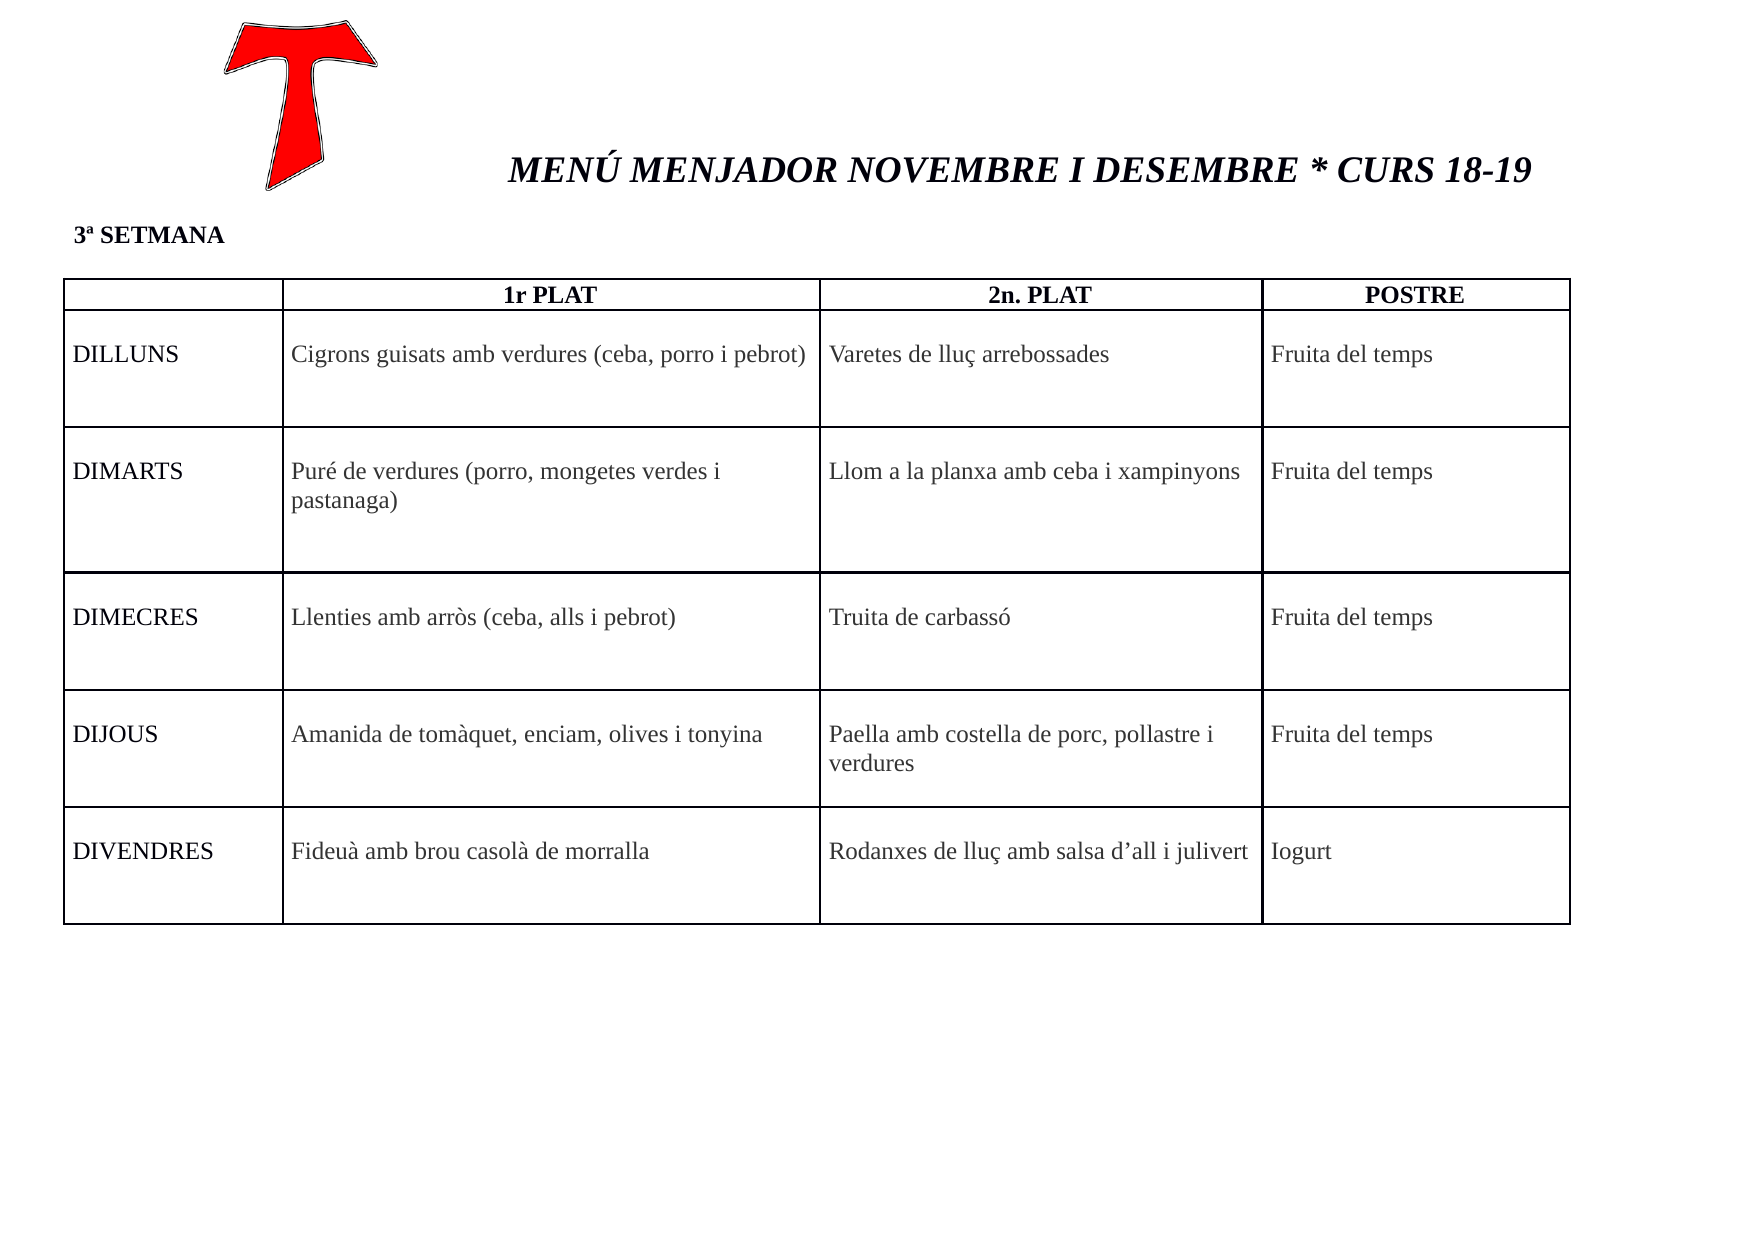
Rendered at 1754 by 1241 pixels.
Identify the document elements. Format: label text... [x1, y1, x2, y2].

picture [223, 20, 378, 191]
table_cell Iogurt [1264, 808, 1569, 923]
table_header 1r PLAT [284, 280, 819, 308]
table_cell Fruita del temps [1264, 311, 1569, 426]
table_cell Amanida de tomàquet, enciam, olives i tonyina [284, 691, 819, 806]
table_cell Cigrons guisats amb verdures (ceba, porro i pebrot) [284, 311, 819, 426]
table_cell Paella amb costella de porc, pollastre i verdures [821, 691, 1261, 806]
table_cell DIMARTS [65, 428, 282, 571]
table_header POSTRE [1264, 280, 1569, 308]
table_cell Fideuà amb brou casolà de morralla [284, 808, 819, 923]
text 3ª SETMANA [74, 220, 1577, 249]
table_cell DIJOUS [65, 691, 282, 806]
table_cell DIMECRES [65, 574, 282, 688]
table_cell Llenties amb arròs (ceba, alls i pebrot) [284, 574, 819, 688]
table_cell Fruita del temps [1264, 428, 1569, 571]
table_header [65, 280, 282, 308]
table_header 2n. PLAT [821, 280, 1261, 308]
table_cell Llom a la planxa amb ceba i xampinyons [821, 428, 1261, 571]
table_cell Puré de verdures (porro, mongetes verdes i pastanaga) [284, 428, 819, 571]
table_cell DIVENDRES [65, 808, 282, 923]
table_cell Varetes de lluç arrebossades [821, 311, 1261, 426]
table_cell Fruita del temps [1264, 574, 1569, 688]
table_cell Rodanxes de lluç amb salsa d’all i julivert [821, 808, 1261, 923]
table_cell Fruita del temps [1264, 691, 1569, 806]
table_cell DILLUNS [65, 311, 282, 426]
table_cell Truita de carbassó [821, 574, 1261, 688]
